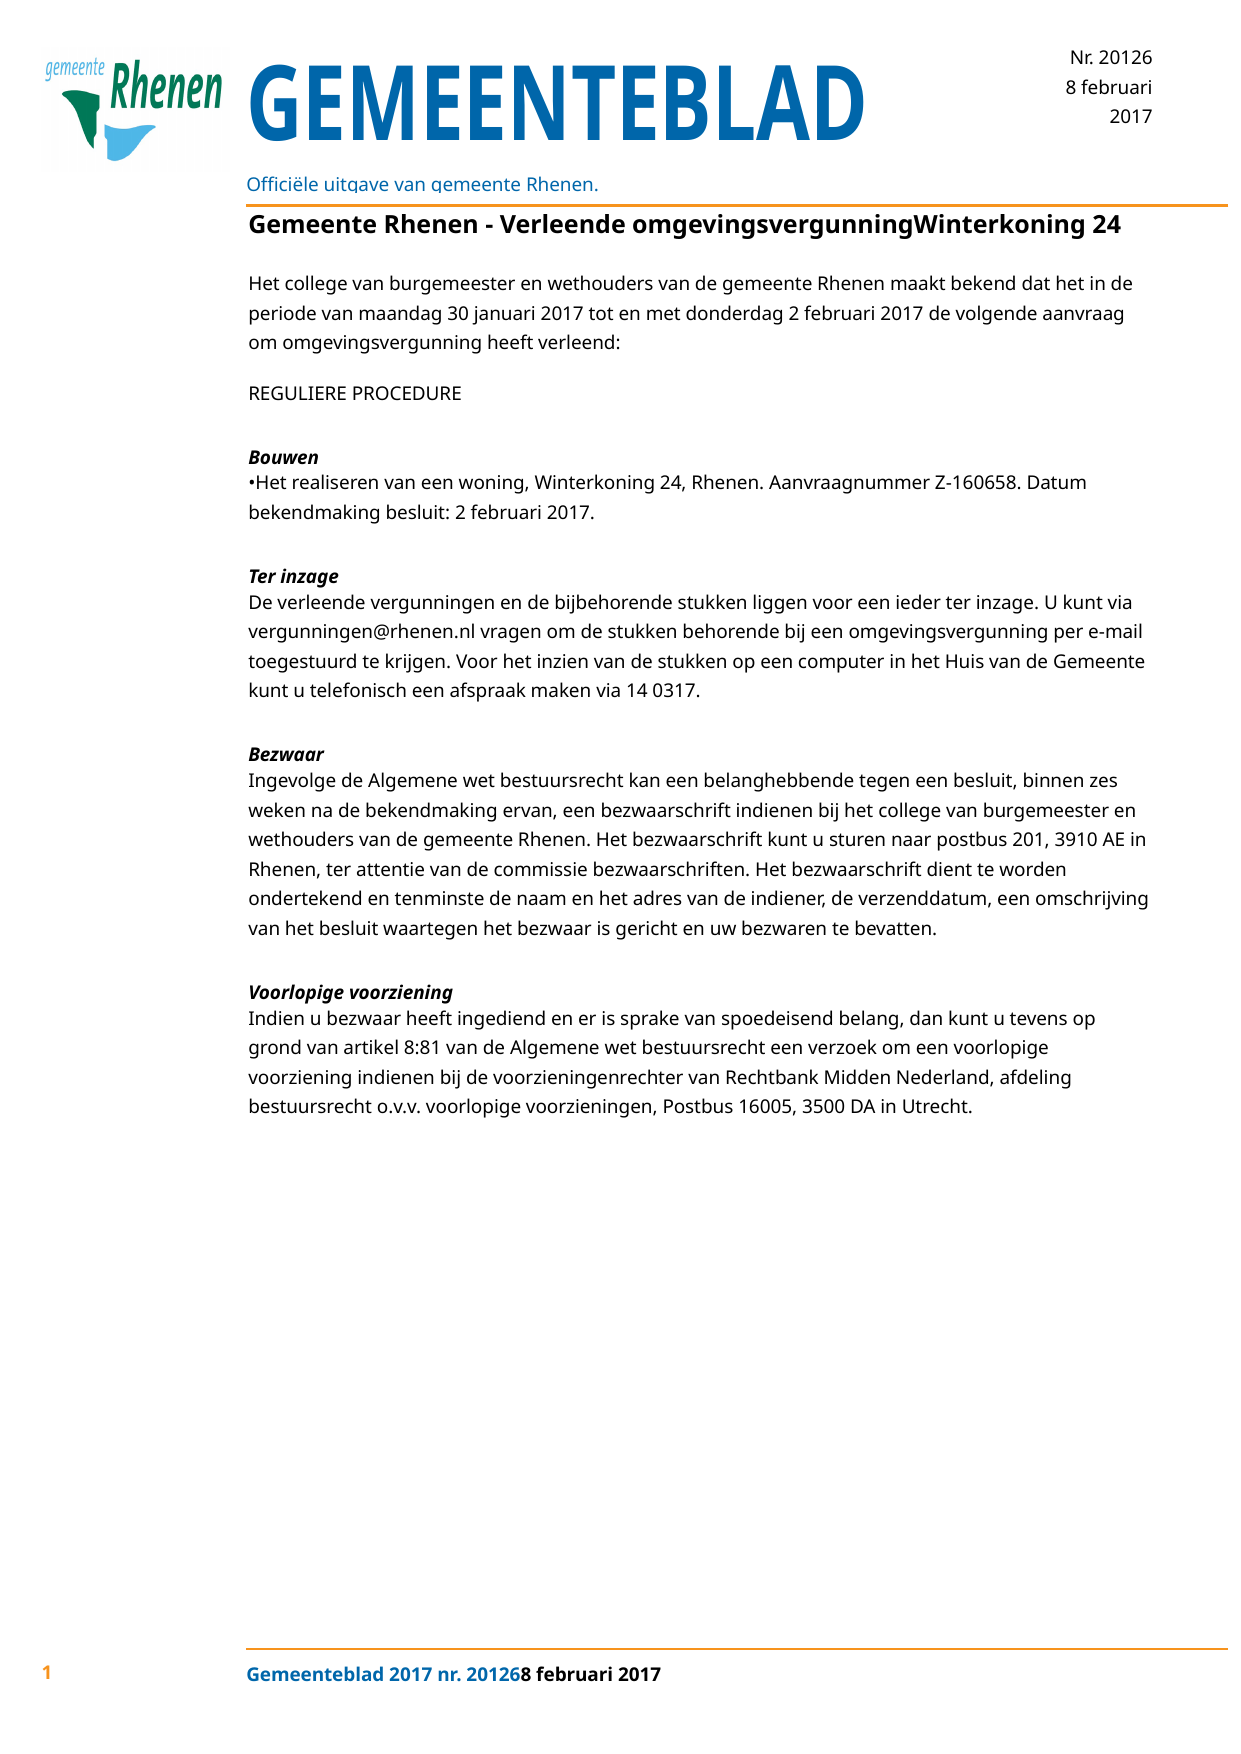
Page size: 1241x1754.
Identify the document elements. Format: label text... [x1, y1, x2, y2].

text Bezwaar [248, 742, 1152, 767]
text Bouwen [248, 444, 1152, 469]
text REGULIERE PROCEDURE [248, 380, 1152, 406]
text Gemeente Rhenen - Verleende omgevingsvergunningWinterkoning 24 [248, 207, 1152, 241]
text Indien u bezwaar heeft ingediend en er is sprake van spoedeisend belang, dan kunt u tevens op grond van artikel 8:81 van de Algemene wet bestuursrecht een verzoek om een voorlopige voorziening indienen bij de voorzieningenrechter van Rechtbank Midden Nederland, afdeling bestuursrecht o.v.v. voorlopige voorzieningen, Postbus 16005, 3500 DA in Utrecht. [248, 1005, 1152, 1119]
text De verleende vergunningen en de bijbehorende stukken liggen voor een ieder ter inzage. U kunt via vergunningen@rhenen.nl vragen om de stukken behorende bij een omgevingsvergunning per e-mail toegestuurd te krijgen. Voor het inzien van de stukken op een computer in het Huis van de Gemeente kunt u telefonisch een afspraak maken via 14 0317. [248, 589, 1152, 703]
text Voorlopige voorziening [248, 979, 1152, 1005]
text Het college van burgemeester en wethouders van de gemeente Rhenen maakt bekend dat het in de periode van maandag 30 januari 2017 tot en met donderdag 2 februari 2017 de volgende aanvraag om omgevingsvergunning heeft verleend: [248, 270, 1152, 355]
text Ingevolge de Algemene wet bestuursrecht kan een belanghebbende tegen een besluit, binnen zes weken na de bekendmaking ervan, een bezwaarschrift indienen bij het college van burgemeester en wethouders van de gemeente Rhenen. Het bezwaarschrift kunt u sturen naar postbus 201, 3910 AE in Rhenen, ter attentie van de commissie bezwaarschriften. Het bezwaarschrift dient te worden ondertekend en tenminste de naam en het adres van de indiener, de verzenddatum, een omschrijving van het besluit waartegen het bezwaar is gericht en uw bezwaren te bevatten. [248, 767, 1152, 941]
picture [41, 47, 231, 172]
text •Het realiseren van een woning, Winterkoning 24, Rhenen. Aanvraagnummer Z-160658. Datum bekendmaking besluit: 2 februari 2017. [248, 469, 1152, 525]
text Ter inzage [248, 563, 1152, 589]
